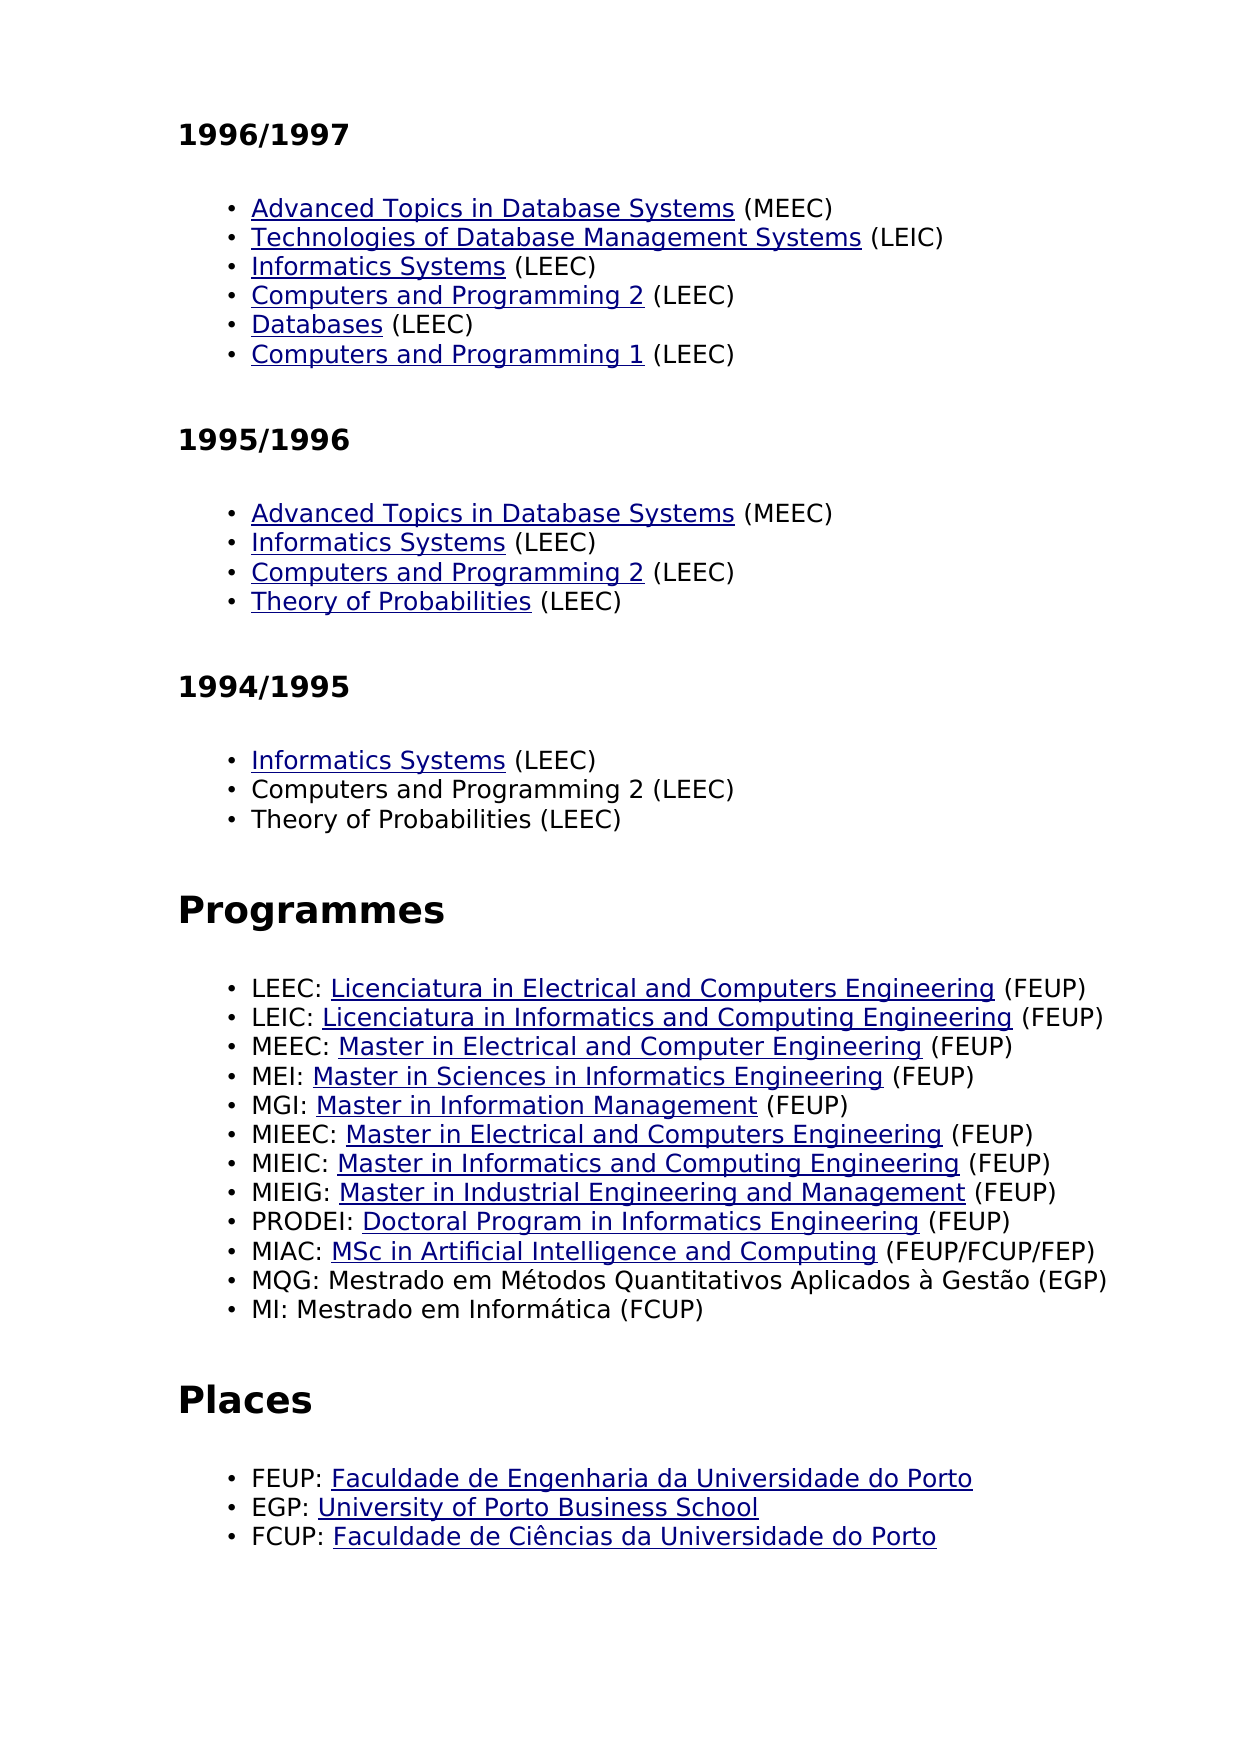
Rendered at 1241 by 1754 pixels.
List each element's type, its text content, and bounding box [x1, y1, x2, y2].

list MIEIG: Master in Industrial Engineering and Management (FEUP) [236, 1178, 1122, 1207]
list Informatics Systems (LEEC) [236, 529, 1122, 558]
list Theory of Probabilities (LEEC) [236, 805, 1122, 834]
list Computers and Programming 2 (LEEC) [236, 558, 1122, 587]
subtitle 1995/1996 [177, 423, 1122, 457]
list Advanced Topics in Database Systems (MEEC) [236, 499, 1122, 529]
list FEUP: Faculdade de Engenharia da Universidade do Porto [236, 1464, 1122, 1493]
list MI: Mestrado em Informática (FCUP) [236, 1295, 1122, 1324]
list MEI: Master in Sciences in Informatics Engineering (FEUP) [236, 1062, 1122, 1091]
list MIEIC: Master in Informatics and Computing Engineering (FEUP) [236, 1149, 1122, 1178]
list PRODEI: Doctoral Program in Informatics Engineering (FEUP) [236, 1207, 1122, 1237]
list Technologies of Database Management Systems (LEIC) [236, 223, 1122, 252]
list MIEEC: Master in Electrical and Computers Engineering (FEUP) [236, 1120, 1122, 1149]
list Computers and Programming 2 (LEEC) [236, 282, 1122, 311]
list LEIC: Licenciatura in Informatics and Computing Engineering (FEUP) [236, 1003, 1122, 1032]
list EGP: University of Porto Business School [236, 1493, 1122, 1523]
list MIAC: MSc in Artificial Intelligence and Computing (FEUP/FCUP/FEP) [236, 1237, 1122, 1266]
list Computers and Programming 2 (LEEC) [236, 776, 1122, 805]
list MGI: Master in Information Management (FEUP) [236, 1091, 1122, 1120]
list Databases (LEEC) [236, 311, 1122, 340]
subtitle 1994/1995 [177, 671, 1122, 704]
subtitle 1996/1997 [177, 118, 1122, 152]
list Informatics Systems (LEEC) [236, 252, 1122, 282]
list Advanced Topics in Database Systems (MEEC) [236, 194, 1122, 223]
list FCUP: Faculdade de Ciências da Universidade do Porto [236, 1523, 1122, 1552]
list Computers and Programming 1 (LEEC) [236, 340, 1122, 369]
subtitle Places [177, 1379, 1122, 1422]
list MQG: Mestrado em Métodos Quantitativos Aplicados à Gestão (EGP) [236, 1266, 1122, 1295]
list MEEC: Master in Electrical and Computer Engineering (FEUP) [236, 1032, 1122, 1062]
list Theory of Probabilities (LEEC) [236, 587, 1122, 616]
subtitle Programmes [177, 888, 1122, 932]
list Informatics Systems (LEEC) [236, 747, 1122, 776]
list LEEC: Licenciatura in Electrical and Computers Engineering (FEUP) [236, 974, 1122, 1003]
